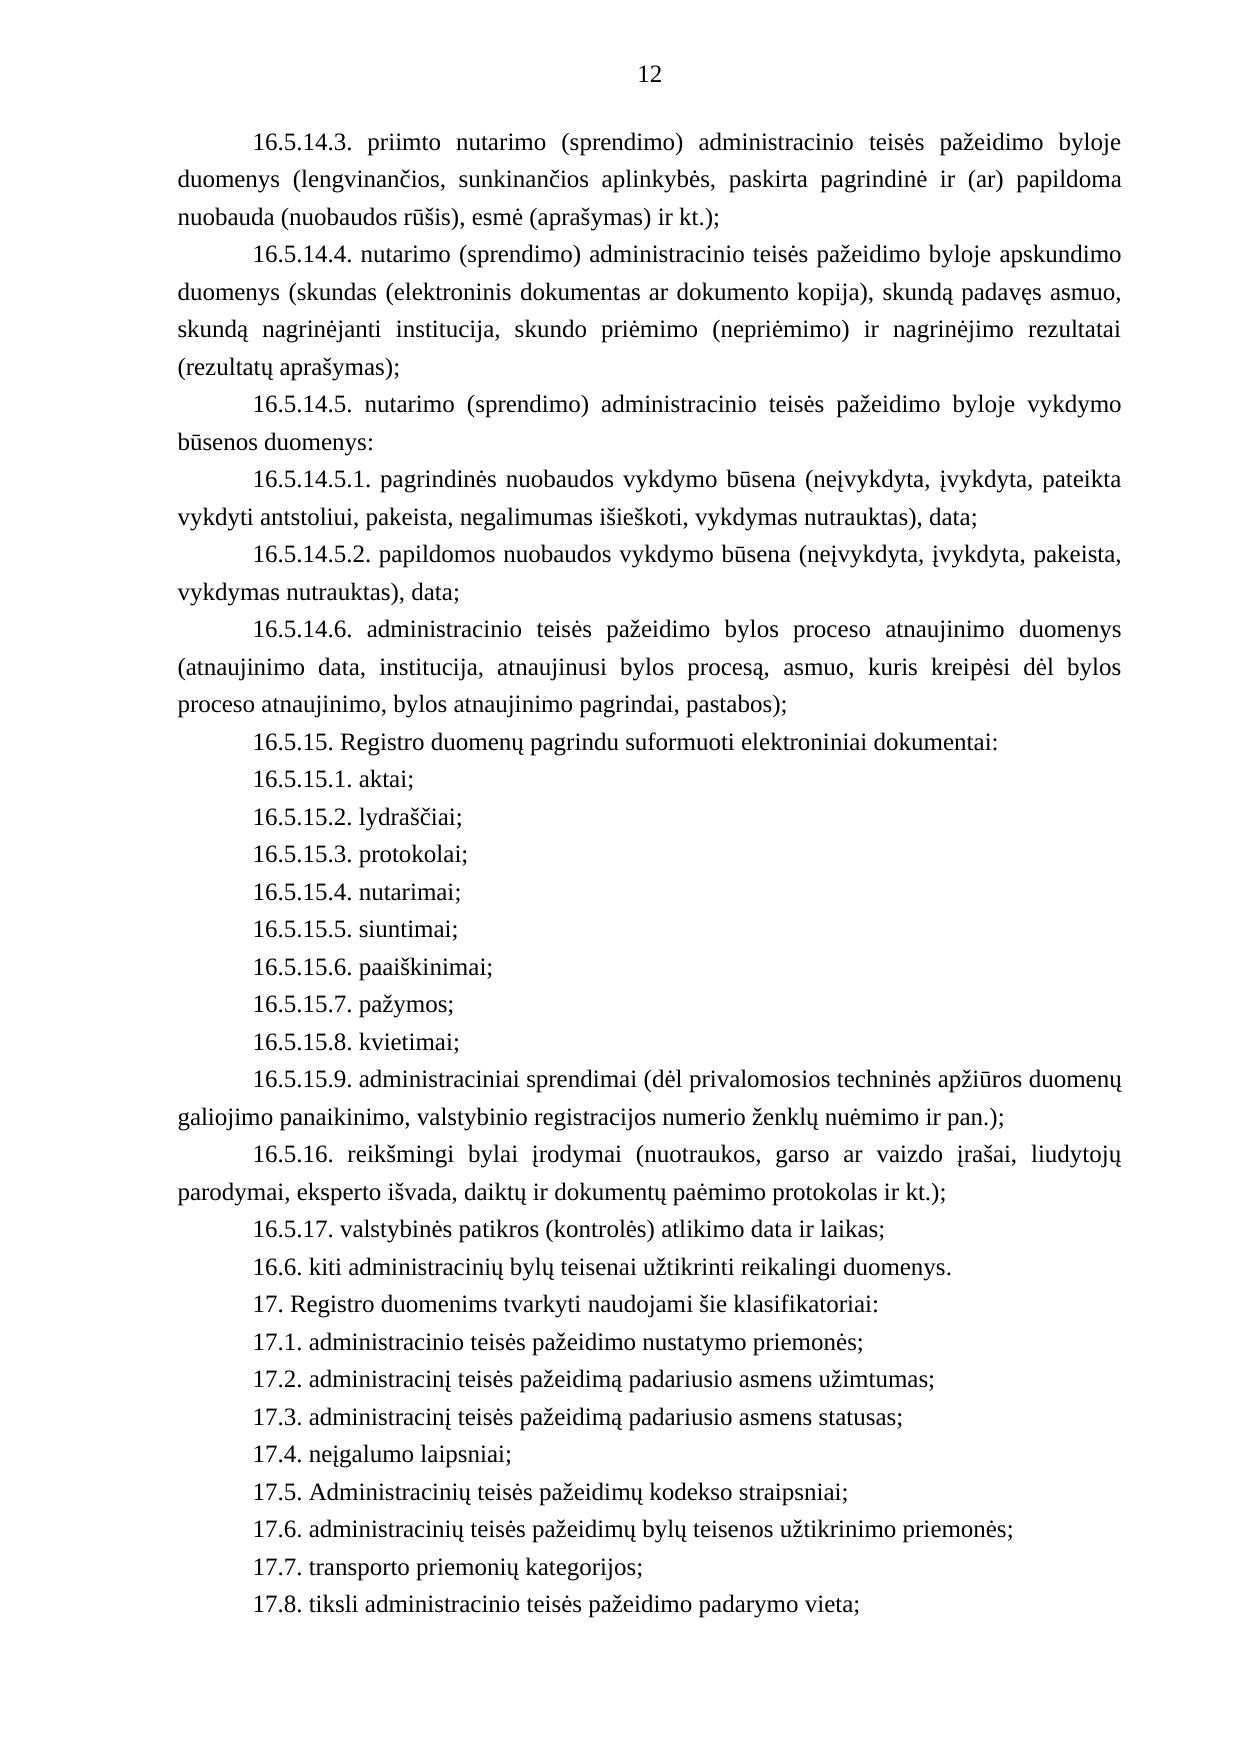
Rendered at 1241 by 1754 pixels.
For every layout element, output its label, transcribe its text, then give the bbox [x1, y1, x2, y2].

text 16.5.15.6. paaiškinimai; [177, 943, 1122, 981]
text 16.5.14.6. administracinio teisės pažeidimo bylos proceso atnaujinimo duomenys (atnaujinimo data, institucija, atnaujinusi bylos procesą, asmuo, kuris kreipėsi dėl bylos proceso atnaujinimo, bylos atnaujinimo pagrindai, pastabos); [177, 606, 1122, 718]
text 16.5.14.5. nutarimo (sprendimo) administracinio teisės pažeidimo byloje vykdymo būsenos duomenys: [177, 381, 1122, 456]
text 17.5. Administracinių teisės pažeidimų kodekso straipsniai; [177, 1468, 1122, 1506]
text 16.5.14.5.1. pagrindinės nuobaudos vykdymo būsena (neįvykdyta, įvykdyta, pateikta vykdyti antstoliui, pakeista, negalimumas išieškoti, vykdymas nutrauktas), data; [177, 456, 1122, 531]
text 17.7. transporto priemonių kategorijos; [177, 1543, 1122, 1581]
text 16.5.15.2. lydraščiai; [177, 793, 1122, 831]
text 16.5.14.4. nutarimo (sprendimo) administracinio teisės pažeidimo byloje apskundimo duomenys (skundas (elektroninis dokumentas ar dokumento kopija), skundą padavęs asmuo, skundą nagrinėjanti institucija, skundo priėmimo (nepriėmimo) ir nagrinėjimo rezultatai (rezultatų aprašymas); [177, 231, 1122, 381]
text 16.5.15.3. protokolai; [177, 831, 1122, 868]
text 17.3. administracinį teisės pažeidimą padariusio asmens statusas; [177, 1393, 1122, 1431]
text 16.5.15.4. nutarimai; [177, 868, 1122, 906]
text 16.5.15.1. aktai; [177, 756, 1122, 793]
text 16.5.15. Registro duomenų pagrindu suformuoti elektroniniai dokumentai: [177, 718, 1122, 756]
text 16.5.16. reikšmingi bylai įrodymai (nuotraukos, garso ar vaizdo įrašai, liudytojų parodymai, eksperto išvada, daiktų ir dokumentų paėmimo protokolas ir kt.); [177, 1131, 1122, 1206]
text 17.1. administracinio teisės pažeidimo nustatymo priemonės; [177, 1318, 1122, 1356]
text 16.6. kiti administracinių bylų teisenai užtikrinti reikalingi duomenys. [177, 1243, 1122, 1281]
text 17.2. administracinį teisės pažeidimą padariusio asmens užimtumas; [177, 1356, 1122, 1393]
text 17.6. administracinių teisės pažeidimų bylų teisenos užtikrinimo priemonės; [177, 1506, 1122, 1543]
text 17.8. tiksli administracinio teisės pažeidimo padarymo vieta; [177, 1581, 1122, 1618]
text 16.5.14.3. priimto nutarimo (sprendimo) administracinio teisės pažeidimo byloje duomenys (lengvinančios, sunkinančios aplinkybės, paskirta pagrindinė ir (ar) papildoma nuobauda (nuobaudos rūšis), esmė (aprašymas) ir kt.); [177, 118, 1122, 231]
text 17. Registro duomenims tvarkyti naudojami šie klasifikatoriai: [177, 1281, 1122, 1318]
text 16.5.15.9. administraciniai sprendimai (dėl privalomosios techninės apžiūros duomenų galiojimo panaikinimo, valstybinio registracijos numerio ženklų nuėmimo ir pan.); [177, 1056, 1122, 1131]
text 16.5.17. valstybinės patikros (kontrolės) atlikimo data ir laikas; [177, 1206, 1122, 1243]
text 16.5.15.8. kvietimai; [177, 1018, 1122, 1056]
text 16.5.15.7. pažymos; [177, 981, 1122, 1018]
text 16.5.15.5. siuntimai; [177, 906, 1122, 943]
text 17.4. neįgalumo laipsniai; [177, 1431, 1122, 1468]
text 16.5.14.5.2. papildomos nuobaudos vykdymo būsena (neįvykdyta, įvykdyta, pakeista, vykdymas nutrauktas), data; [177, 531, 1122, 606]
